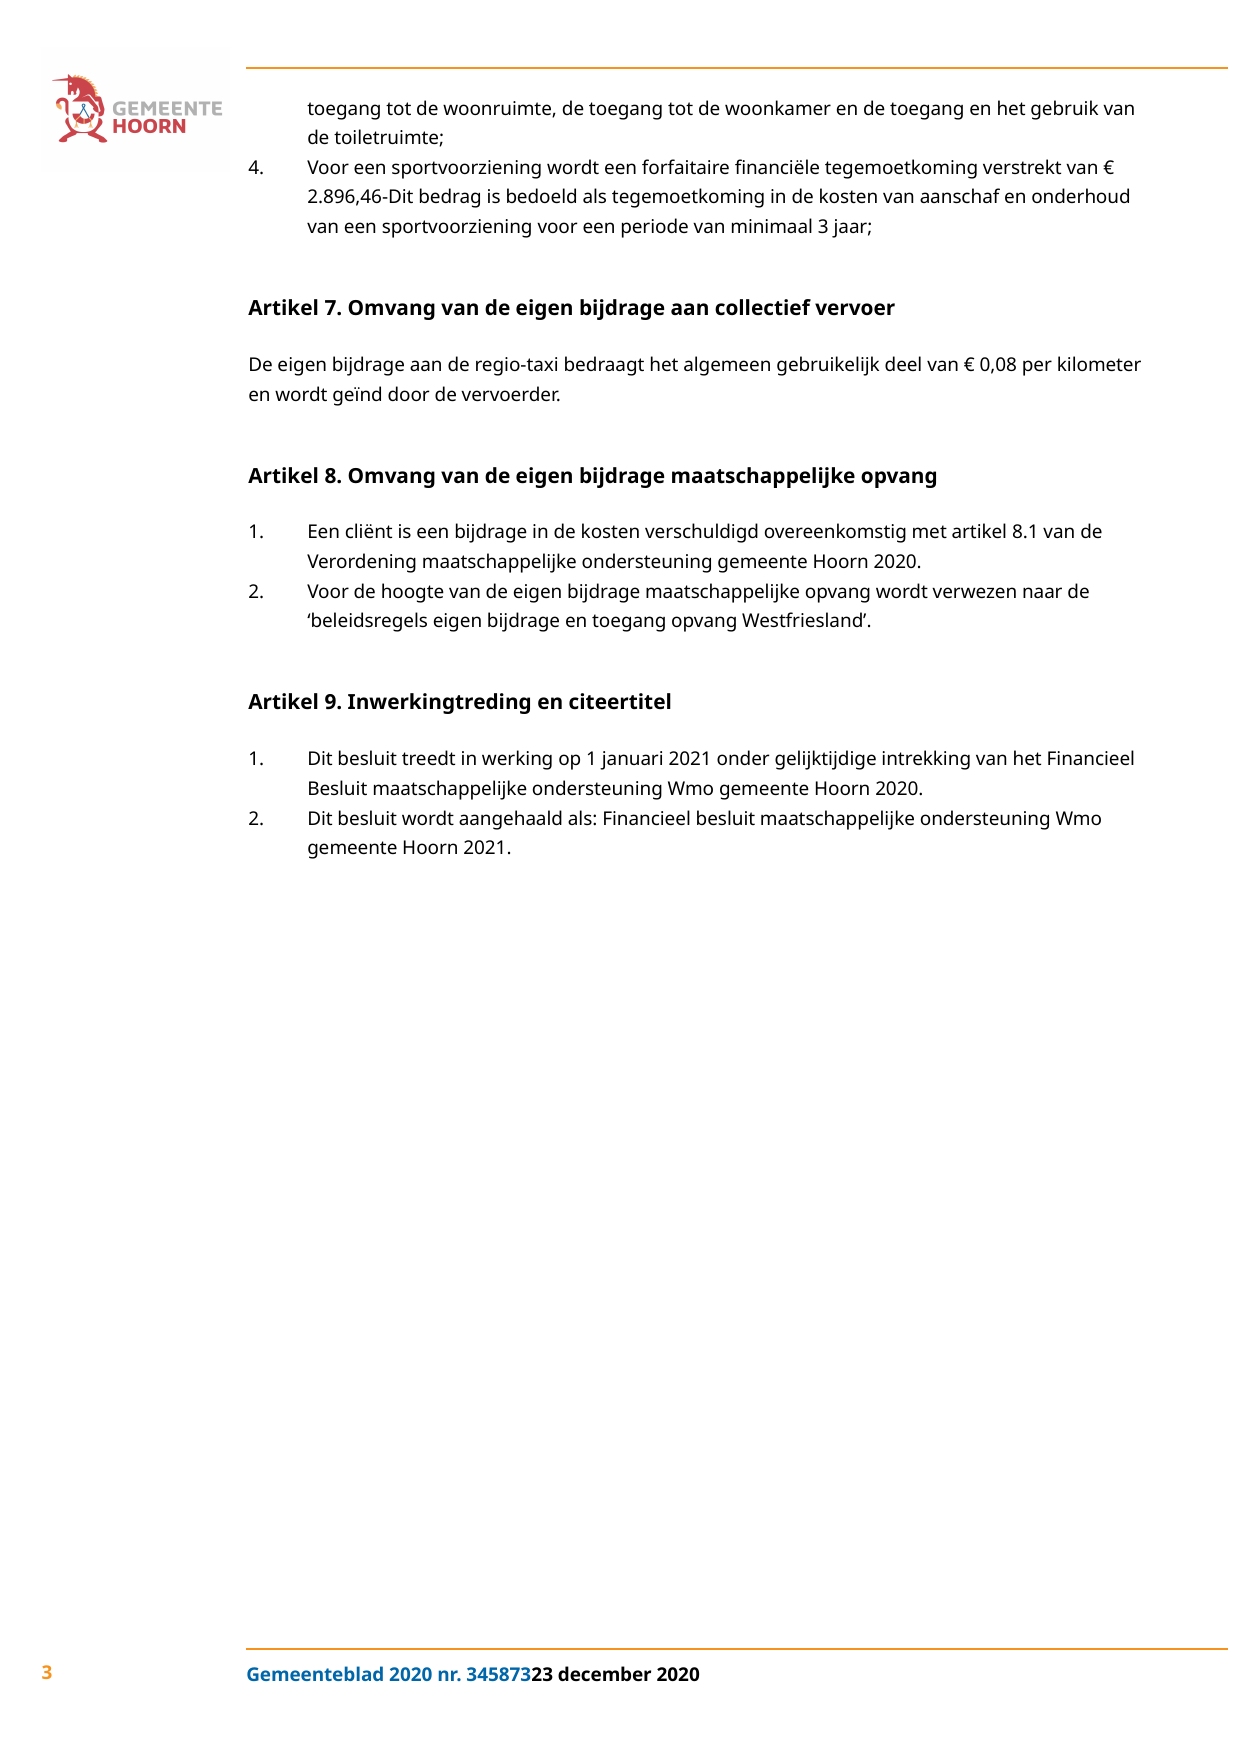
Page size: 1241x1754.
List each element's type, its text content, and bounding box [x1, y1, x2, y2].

list Dit besluit wordt aangehaald als: Financieel besluit maatschappelijke ondersteuning Wmo gemeente Hoorn 2021. [248, 805, 1152, 860]
list Een cliënt is een bijdrage in de kosten verschuldigd overeenkomstig met artikel 8.1 van de Verordening maatschappelijke ondersteuning gemeente Hoorn 2020. [248, 519, 1152, 574]
list Voor een sportvoorziening wordt een forfaitaire financiële tegemoetkoming verstrekt van € 2.896,46-Dit bedrag is bedoeld als tegemoetkoming in de kosten van aanschaf en onderhoud van een sportvoorziening voor een periode van minimaal 3 jaar; [248, 154, 1152, 239]
list toegang tot de woonruimte, de toegang tot de woonkamer en de toegang en het gebruik van de toiletruimte; [248, 95, 1152, 150]
text Artikel 9. Inwerkingtreding en citeertitel [248, 687, 1152, 716]
list Voor de hoogte van de eigen bijdrage maatschappelijke opvang wordt verwezen naar de ‘beleidsregels eigen bijdrage en toegang opvang Westfriesland’. [248, 578, 1152, 633]
text Artikel 7. Omvang van de eigen bijdrage aan collectief vervoer [248, 293, 1152, 322]
text De eigen bijdrage aan de regio-taxi bedraagt het algemeen gebruikelijk deel van € 0,08 per kilometer en wordt geïnd door de vervoerder. [248, 351, 1152, 406]
picture [41, 47, 231, 172]
text Artikel 8. Omvang van de eigen bijdrage maatschappelijke opvang [248, 461, 1152, 489]
list Dit besluit treedt in werking op 1 januari 2021 onder gelijktijdige intrekking van het Financieel Besluit maatschappelijke ondersteuning Wmo gemeente Hoorn 2020. [248, 746, 1152, 801]
